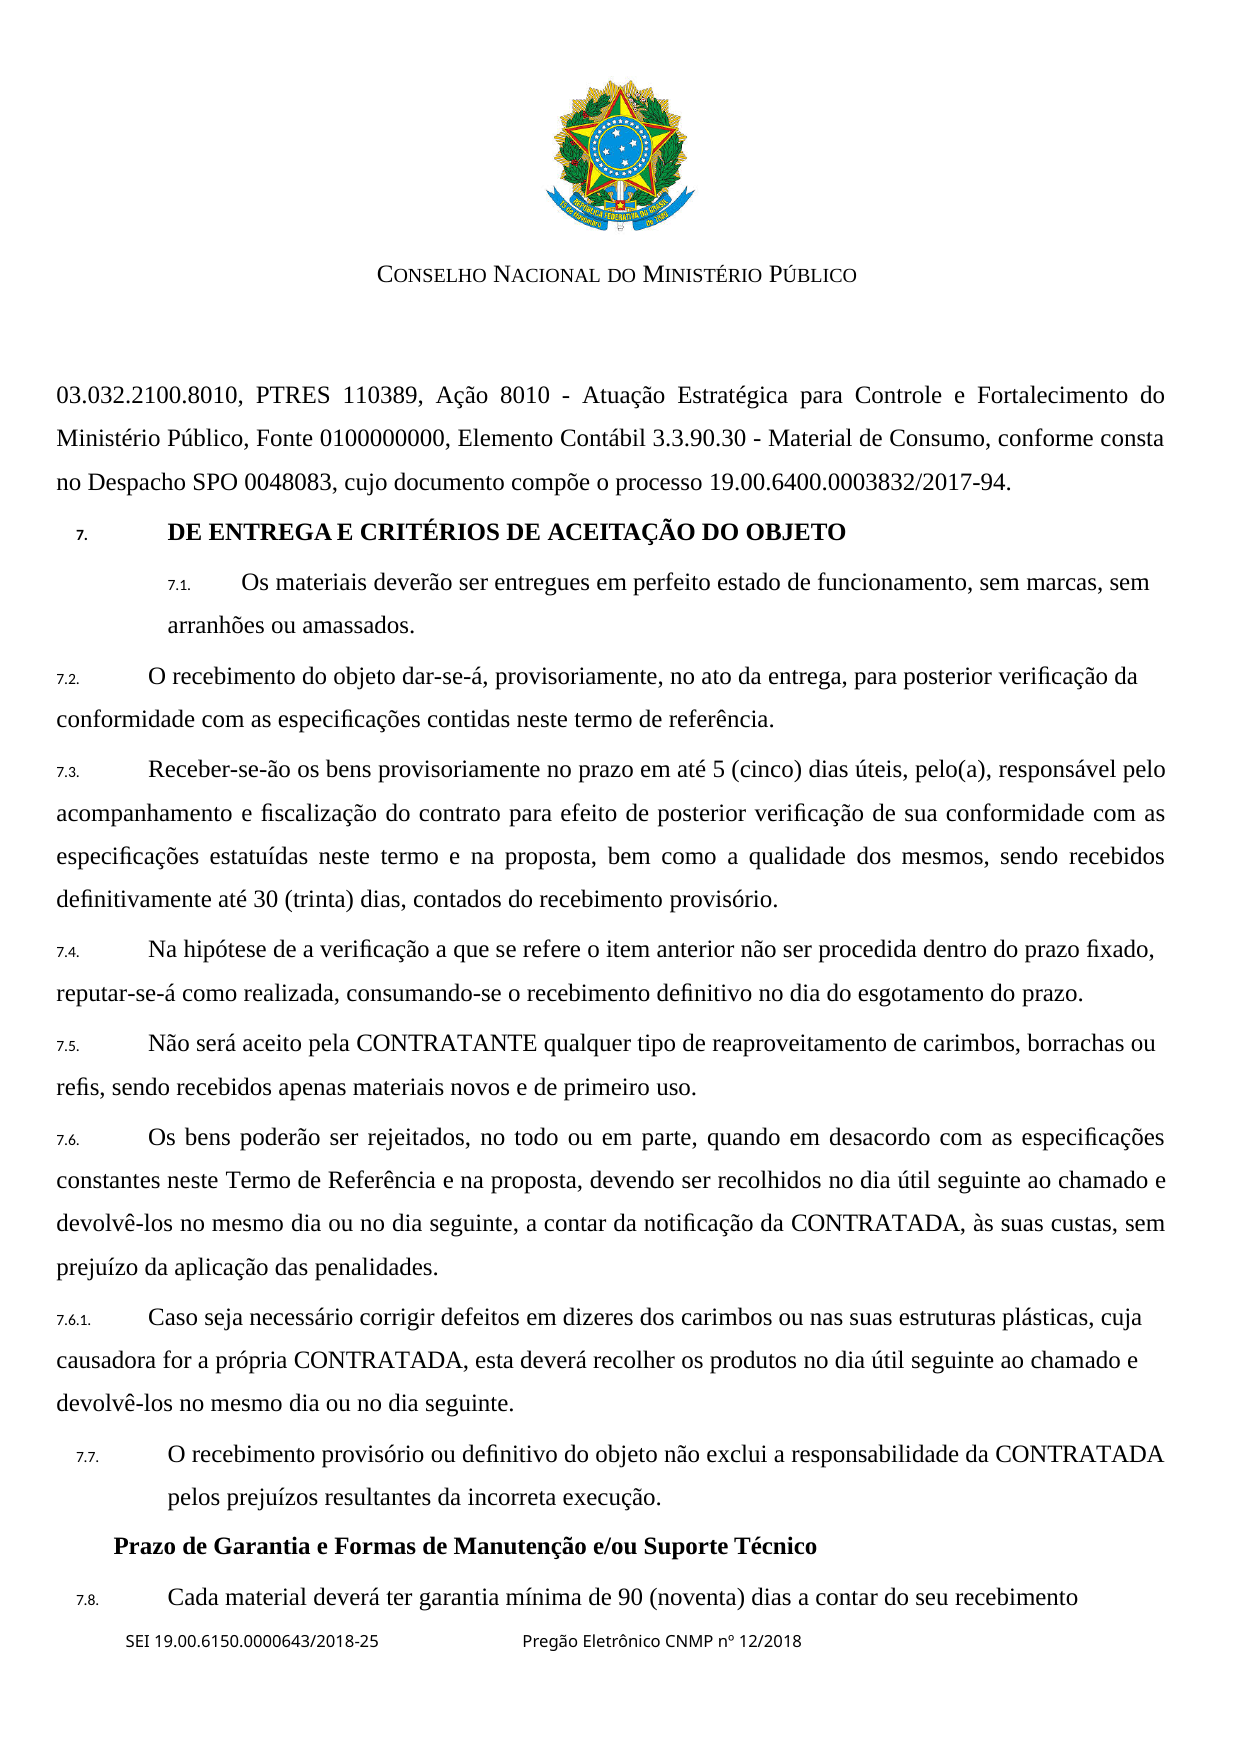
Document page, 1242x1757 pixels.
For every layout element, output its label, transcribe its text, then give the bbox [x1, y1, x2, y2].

list O recebimento provisório ou deﬁnitivo do objeto não exclui a responsabilidade da CONTRATADA pelos prejuízos resultantes da incorreta execução. [76, 1439, 1177, 1511]
list Os materiais deverão ser entregues em perfeito estado de funcionamento, sem marcas, sem arranhões ou amassados. [167, 567, 1177, 639]
list Não será aceito pela CONTRATANTE qualquer tipo de reaproveitamento de carimbos, borrachas ou reﬁs, sendo recebidos apenas materiais novos e de primeiro uso. [56, 1028, 1166, 1100]
list Cada material deverá ter garantia mínima de 90 (noventa) dias a contar do seu recebimento [76, 1582, 1177, 1611]
list 03.032.2100.8010, PTRES 110389, Ação 8010 - Atuação Estratégica para Controle e Fortalecimento do Ministério Público, Fonte 0100000000, Elemento Contábil 3.3.90.30 - Material de Consumo, conforme consta no Despacho SPO 0048083, cujo documento compõe o processo 19.00.6400.0003832/2017-94. [56, 380, 1166, 495]
list O recebimento do objeto dar-se-á, provisoriamente, no ato da entrega, para posterior veriﬁcação da conformidade com as especiﬁcações contidas neste termo de referência. [56, 661, 1166, 733]
list Na hipótese de a veriﬁcação a que se refere o item anterior não ser procedida dentro do prazo ﬁxado, reputar-se-á como realizada, consumando-se o recebimento deﬁnitivo no dia do esgotamento do prazo. [56, 934, 1166, 1006]
list DE ENTREGA E CRITÉRIOS DE ACEITAÇÃO DO OBJETO [76, 517, 1177, 546]
list Receber-se-ão os bens provisoriamente no prazo em até 5 (cinco) dias úteis, pelo(a), responsável pelo acompanhamento e ﬁscalização do contrato para efeito de posterior veriﬁcação de sua conformidade com as especiﬁcações estatuídas neste termo e na proposta, bem como a qualidade dos mesmos, sendo recebidos deﬁnitivamente até 30 (trinta) dias, contados do recebimento provisório. [56, 754, 1166, 913]
list Os bens poderão ser rejeitados, no todo ou em parte, quando em desacordo com as especiﬁcações constantes neste Termo de Referência e na proposta, devendo ser recolhidos no dia útil seguinte ao chamado e devolvê-los no mesmo dia ou no dia seguinte, a contar da notiﬁcação da CONTRATADA, às suas custas, sem prejuízo da aplicação das penalidades. [56, 1122, 1166, 1280]
subtitle Prazo de Garantia e Formas de Manutenção e/ou Suporte Técnico [113, 1531, 1177, 1560]
list Caso seja necessário corrigir defeitos em dizeres dos carimbos ou nas suas estruturas plásticas, cuja causadora for a própria CONTRATADA, esta deverá recolher os produtos no dia útil seguinte ao chamado e devolvê-los no mesmo dia ou no dia seguinte. [56, 1302, 1166, 1417]
